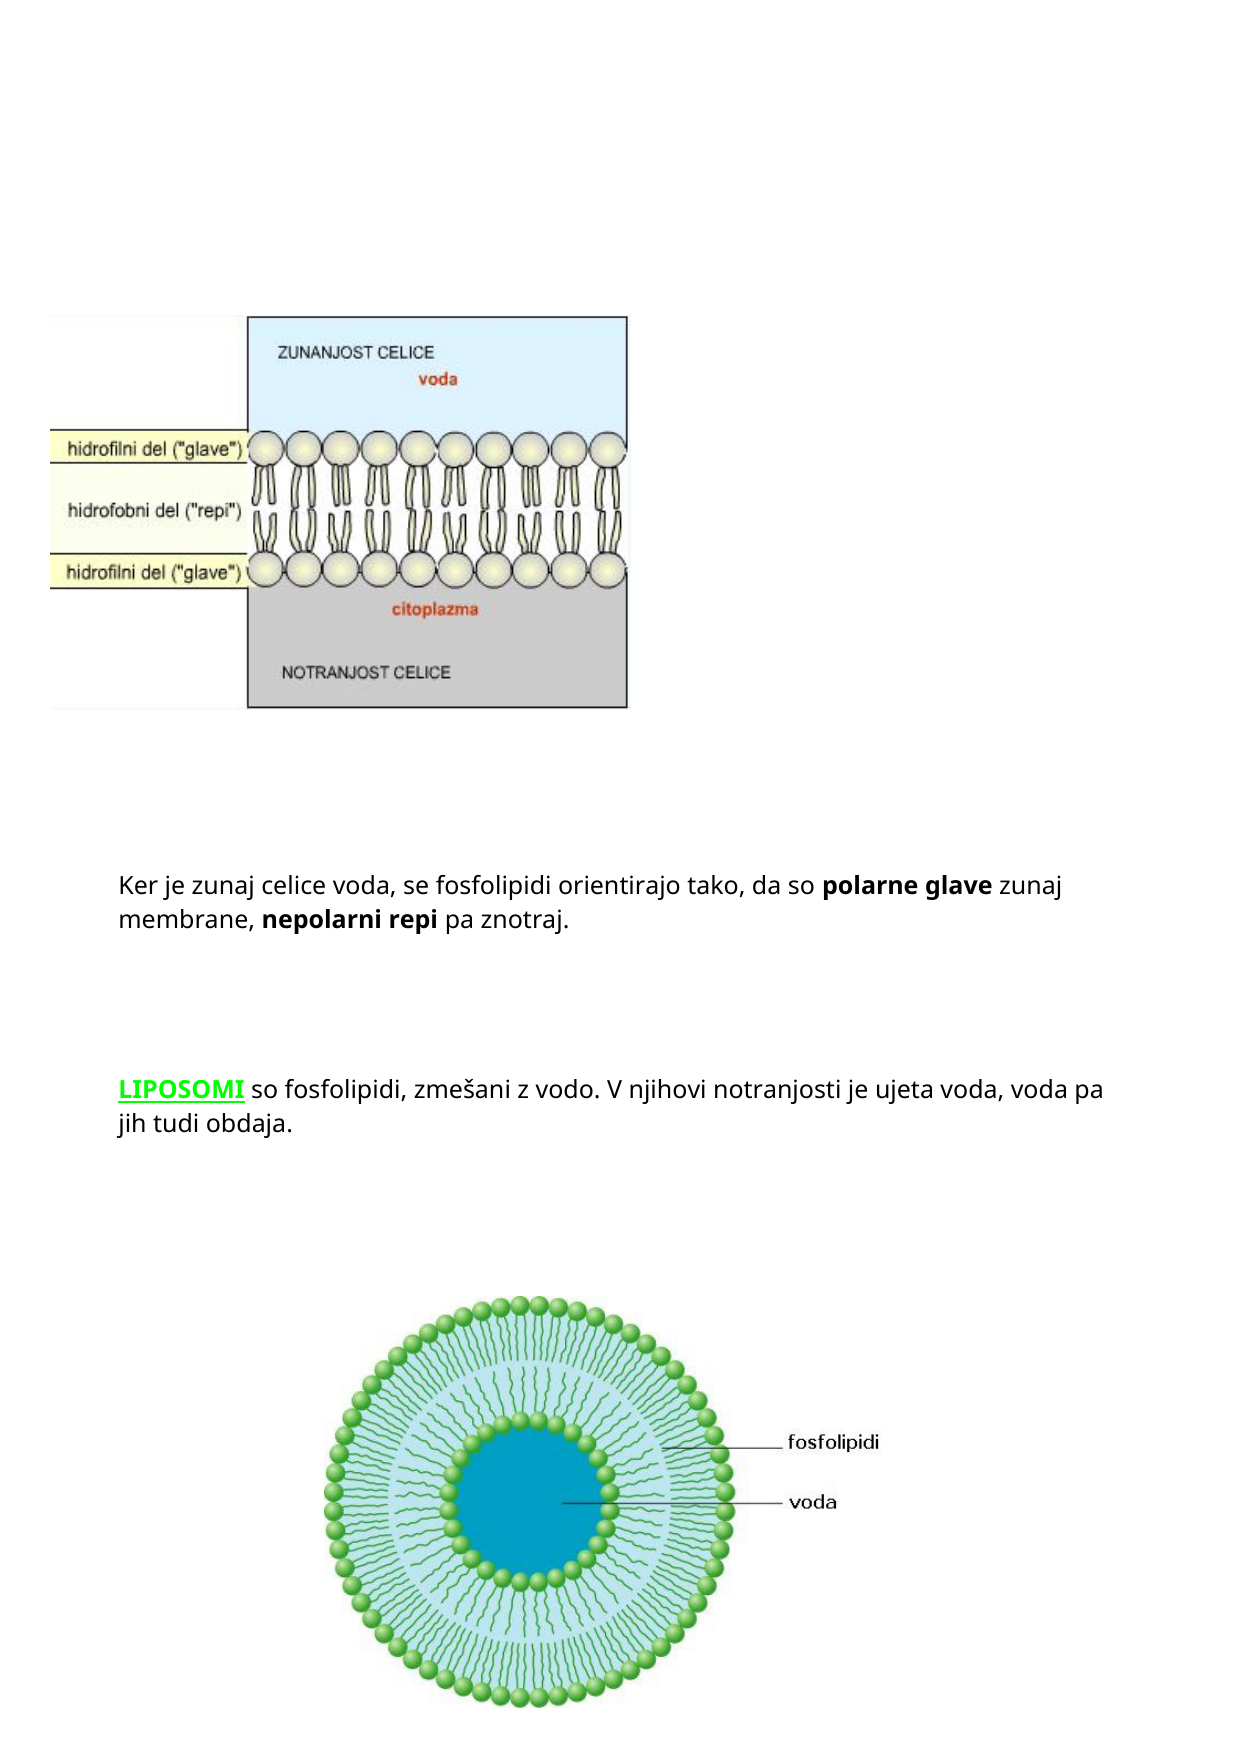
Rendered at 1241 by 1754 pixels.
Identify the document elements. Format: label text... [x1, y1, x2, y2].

picture [50, 315, 631, 710]
text LIPOSOMI so fosfolipidi, zmešani z vodo. V njihovi notranjosti je ujeta voda, voda pa jih tudi obdaja. [118, 1072, 1122, 1140]
picture [324, 1296, 887, 1708]
text Ker je zunaj celice voda, se fosfolipidi orientirajo tako, da so polarne glave zunaj membrane, nepolarni repi pa znotraj. [118, 867, 1122, 936]
